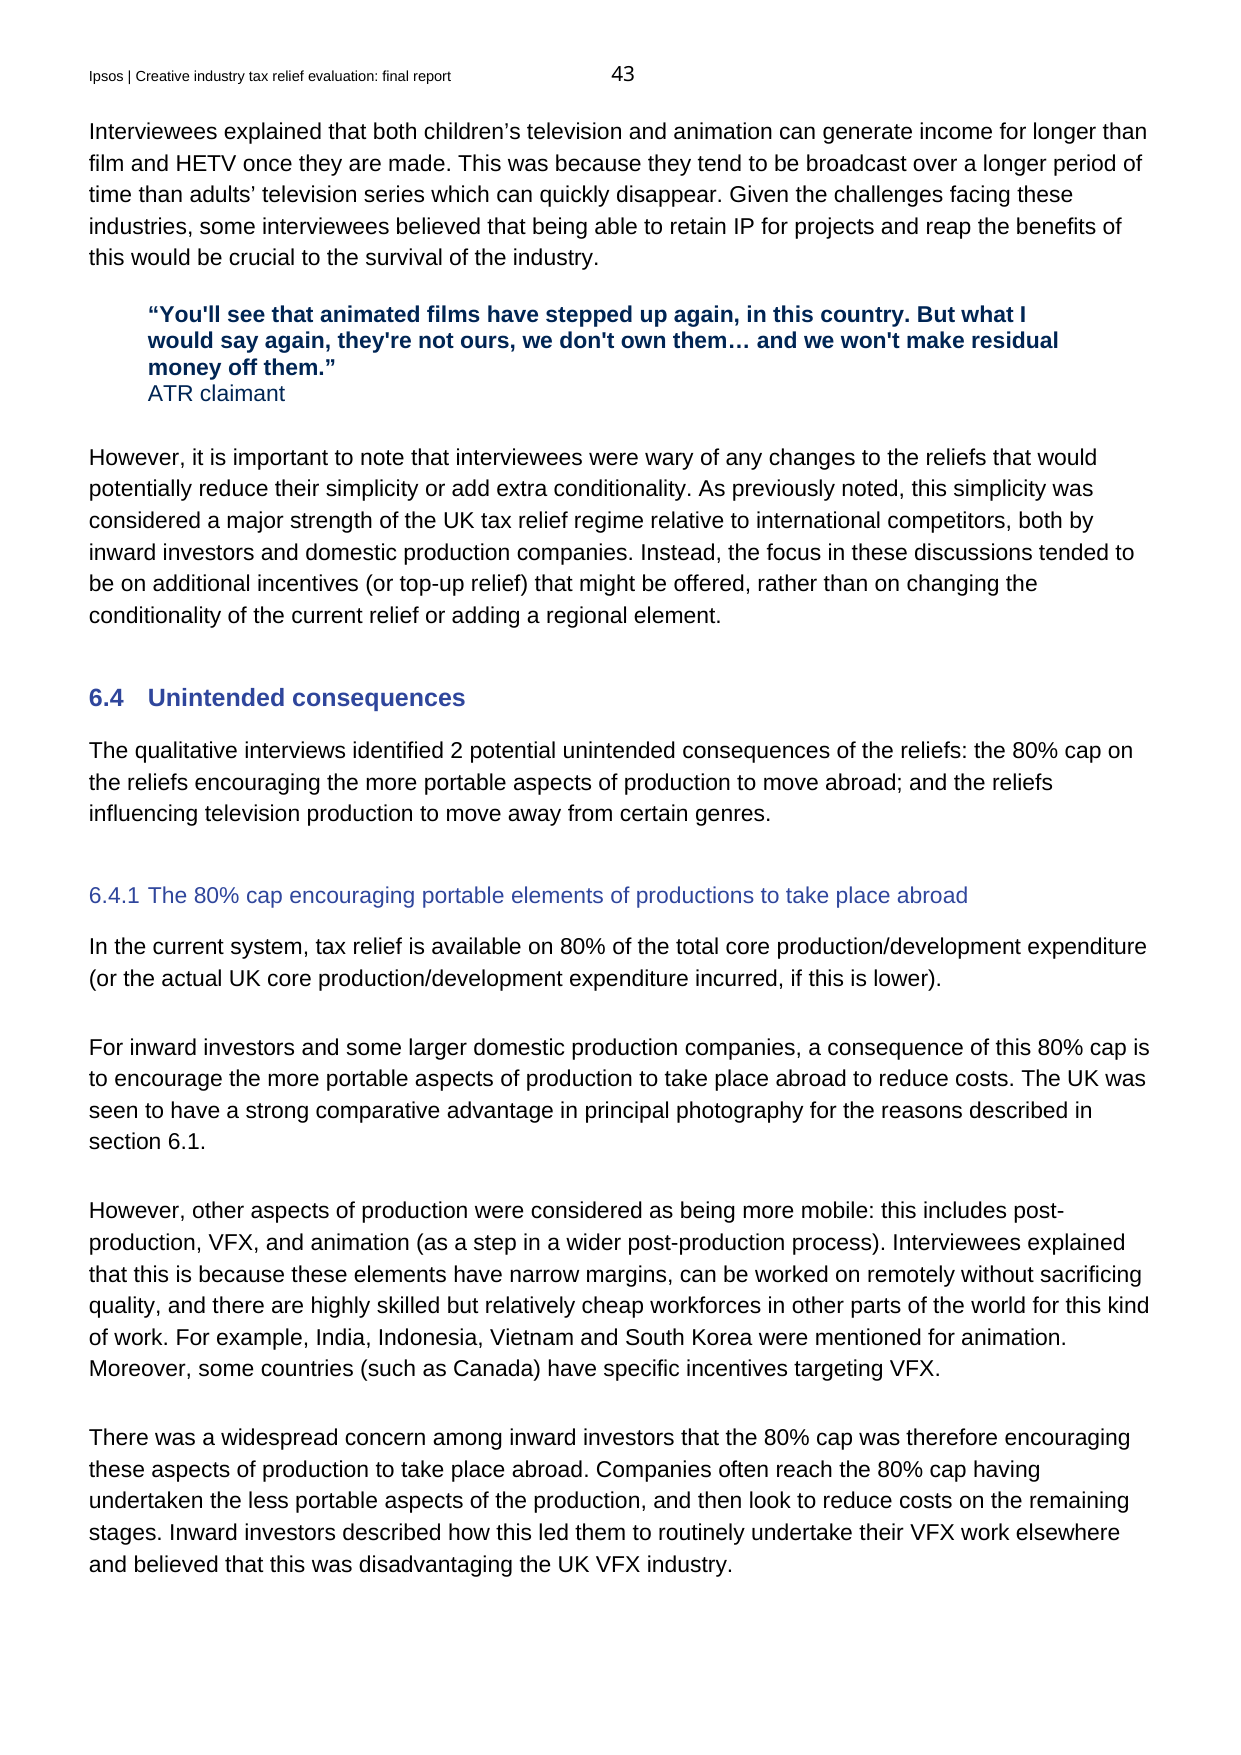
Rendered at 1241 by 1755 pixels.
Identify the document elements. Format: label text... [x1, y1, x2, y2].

text “You'll see that animated films have stepped up again, in this country. But what I would say again, they're not ours, we don't own them… and we won't make residual money off them.” [148, 301, 1093, 380]
subtitle The 80% cap encouraging portable elements of productions to take place abroad [89, 882, 1152, 908]
list There was a widespread concern among inward investors that the 80% cap was therefore encouraging these aspects of production to take place abroad. Companies often reach the 80% cap having undertaken the less portable aspects of the production, and then look to reduce costs on the remaining stages. Inward investors described how this led them to routinely undertake their VFX work elsewhere and believed that this was disadvantaging the UK VFX industry. [89, 1424, 1152, 1577]
text ATR claimant [148, 380, 1093, 406]
list However, other aspects of production were considered as being more mobile: this includes post-production, VFX, and animation (as a step in a wider post-production process). Interviewees explained that this is because these elements have narrow margins, can be worked on remotely without sacrificing quality, and there are highly skilled but relatively cheap workforces in other parts of the world for this kind of work. For example, India, Indonesia, Vietnam and South Korea were mentioned for animation. Moreover, some countries (such as Canada) have specific incentives targeting VFX. [89, 1197, 1152, 1382]
list Interviewees explained that both children’s television and animation can generate income for longer than film and HETV once they are made. This was because they tend to be broadcast over a longer period of time than adults’ television series which can quickly disappear. Given the challenges facing these industries, some interviewees believed that being able to retain IP for projects and reap the benefits of this would be crucial to the survival of the industry. [89, 118, 1152, 271]
text However, it is important to note that interviewees were wary of any changes to the reliefs that would potentially reduce their simplicity or add extra conditionality. As previously noted, this simplicity was considered a major strength of the UK tax relief regime relative to international competitors, both by inward investors and domestic production companies. Instead, the focus in these discussions tended to be on additional incentives (or top-up relief) that might be offered, rather than on changing the conditionality of the current relief or adding a regional element. [89, 444, 1152, 628]
list For inward investors and some larger domestic production companies, a consequence of this 80% cap is to encourage the more portable aspects of production to take place abroad to reduce costs. The UK was seen to have a strong comparative advantage in principal photography for the reasons described in section 6.1. [89, 1034, 1152, 1155]
list The qualitative interviews identified 2 potential unintended consequences of the reliefs: the 80% cap on the reliefs encouraging the more portable aspects of production to move abroad; and the reliefs influencing television production to move away from certain genres. [89, 737, 1152, 826]
list In the current system, tax relief is available on 80% of the total core production/development expenditure (or the actual UK core production/development expenditure incurred, if this is lower). [89, 933, 1152, 991]
list Unintended consequences [89, 683, 1152, 712]
